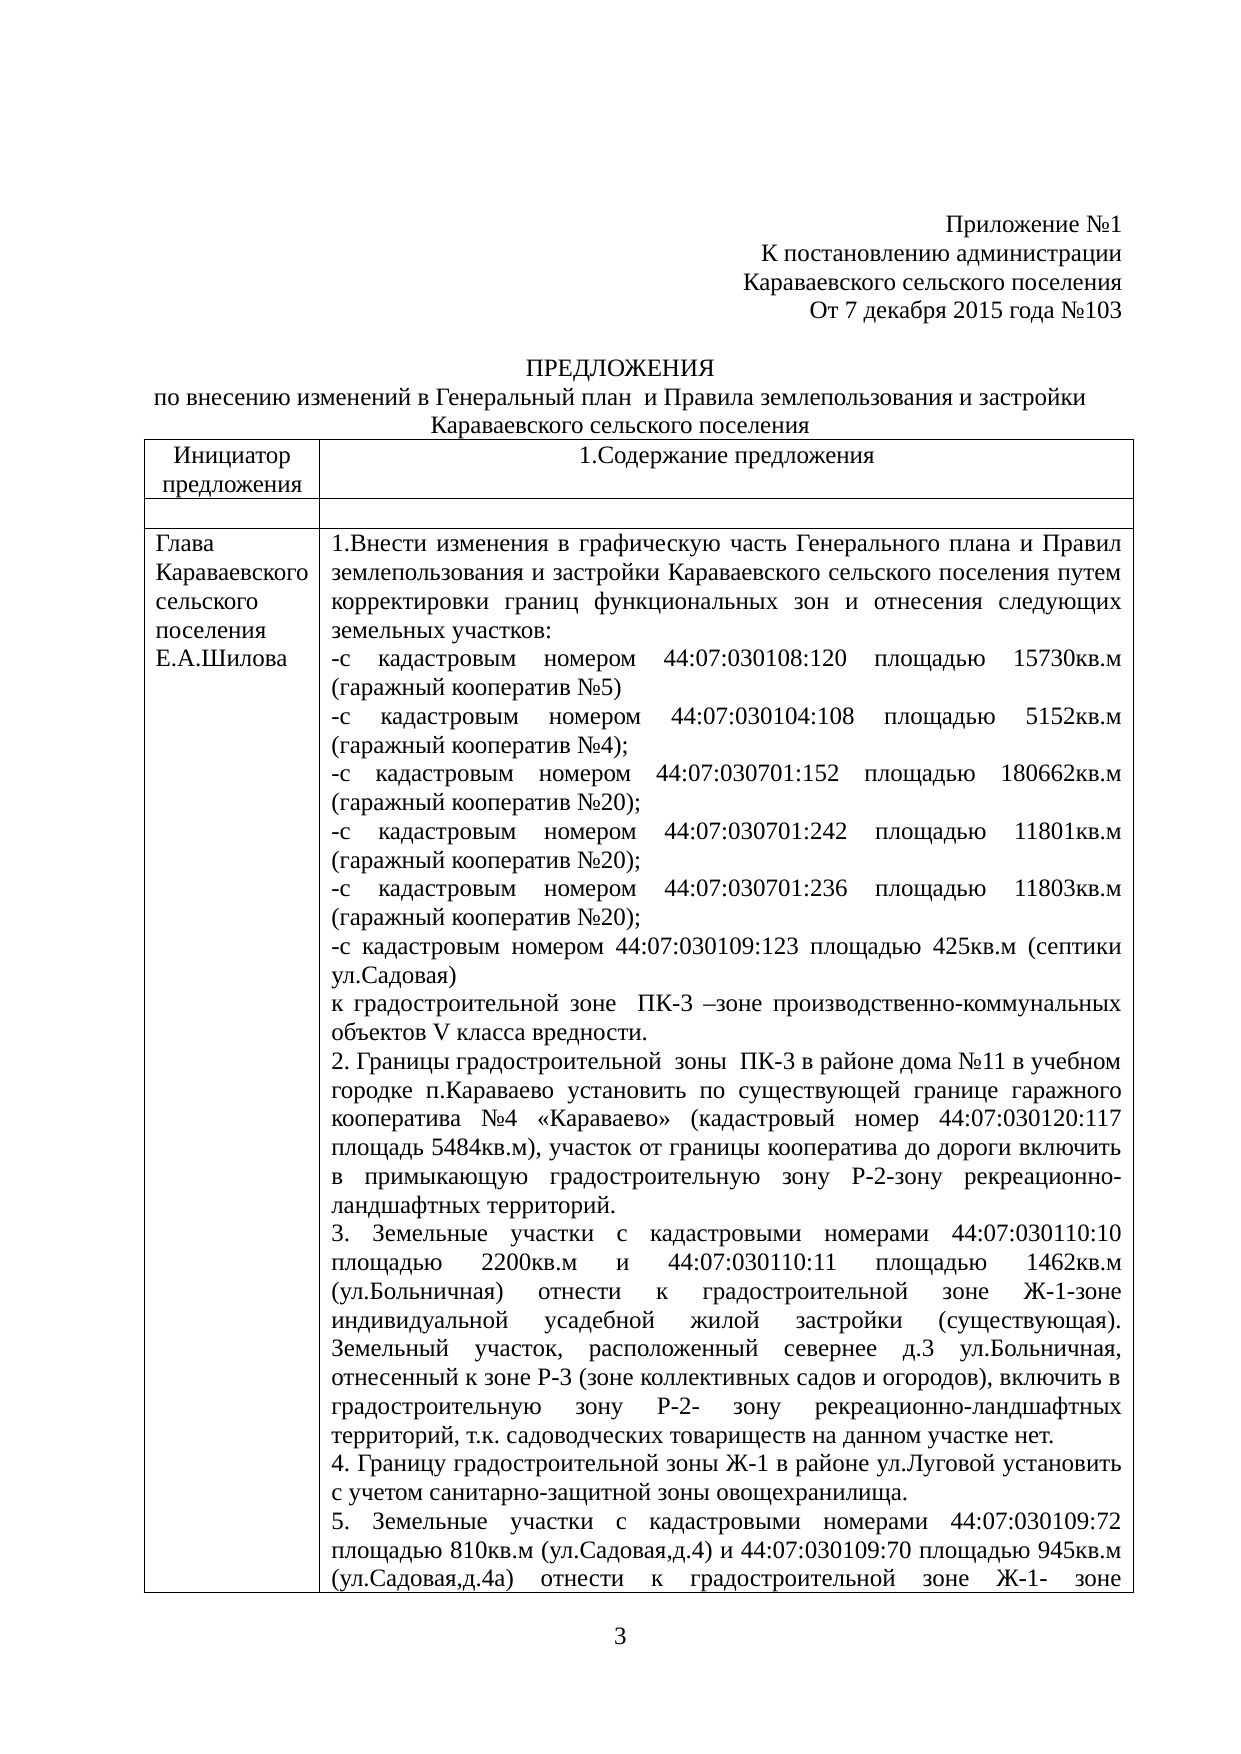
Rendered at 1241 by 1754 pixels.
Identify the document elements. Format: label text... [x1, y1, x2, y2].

text по внесению изменений в Генеральный план и Правила землепользования и застройки Караваевского сельского поселения [118, 382, 1122, 439]
table_cell [145, 499, 319, 527]
text Приложение №1 [118, 209, 1122, 238]
text Караваевского сельского поселения [118, 267, 1122, 295]
table_header Инициатор предложения [145, 440, 319, 498]
text К постановлению администрации [118, 238, 1122, 267]
table_cell Глава Караваевского сельского поселения Е.А.Шилова [145, 529, 319, 1592]
table_cell [320, 499, 1133, 527]
table_cell 1.Внести изменения в графическую часть Генерального плана и Правил землепользования и застройки Караваевского сельского поселения путем корректировки границ функциональных зон и отнесения следующих земельных участков: -с кадастровым номером 44:07:030108:120 площадью 15730кв.м (гаражный кооператив №5) -с кадастровым номером 44:07:030104:108 площадью 5152кв.м (гаражный кооператив №4); -с кадастровым номером 44:07:030701:152 площадью 180662кв.м (гаражный кооператив №20); -с кадастровым номером 44:07:030701:242 площадью 11801кв.м (гаражный кооператив №20); -с кадастровым номером 44:07:030701:236 площадью 11803кв.м (гаражный кооператив №20); -с кадастровым номером 44:07:030109:123 площадью 425кв.м (септики ул.Садовая) к градостроительной зоне ПК-3 –зоне производственно-коммунальных объектов V класса вредности. 2. Границы градостроительной зоны ПК-3 в районе дома №11 в учебном городке п.Караваево установить по существующей границе гаражного кооператива №4 «Караваево» (кадастровый номер 44:07:030120:117 площадь 5484кв.м), участок от границы кооператива до дороги включить в примыкающую градостроительную зону Р-2-зону рекреационно-ландшафтных территорий. 3. Земельные участки с кадастровыми номерами 44:07:030110:10 площадью 2200кв.м и 44:07:030110:11 площадью 1462кв.м (ул.Больничная) отнести к градостроительной зоне Ж-1-зоне индивидуальной усадебной жилой застройки (существующая). Земельный участок, расположенный севернее д.3 ул.Больничная, отнесенный к зоне Р-3 (зоне коллективных садов и огородов), включить в градостроительную зону Р-2- зону рекреационно-ландшафтных территорий, т.к. садоводческих товариществ на данном участке нет. 4. Границу градостроительной зоны Ж-1 в районе ул.Луговой установить с учетом санитарно-защитной зоны овощехранилища. 5. Земельные участки с кадастровыми номерами 44:07:030109:72 площадью 810кв.м (ул.Садовая,д.4) и 44:07:030109:70 площадью 945кв.м (ул.Садовая,д.4а) отнести к градостроительной зоне Ж-1- зоне [320, 529, 1133, 1592]
text От 7 декабря 2015 года №103 [118, 295, 1122, 324]
text ПРЕДЛОЖЕНИЯ [118, 353, 1122, 382]
table_header Содержание предложения [320, 440, 1133, 498]
